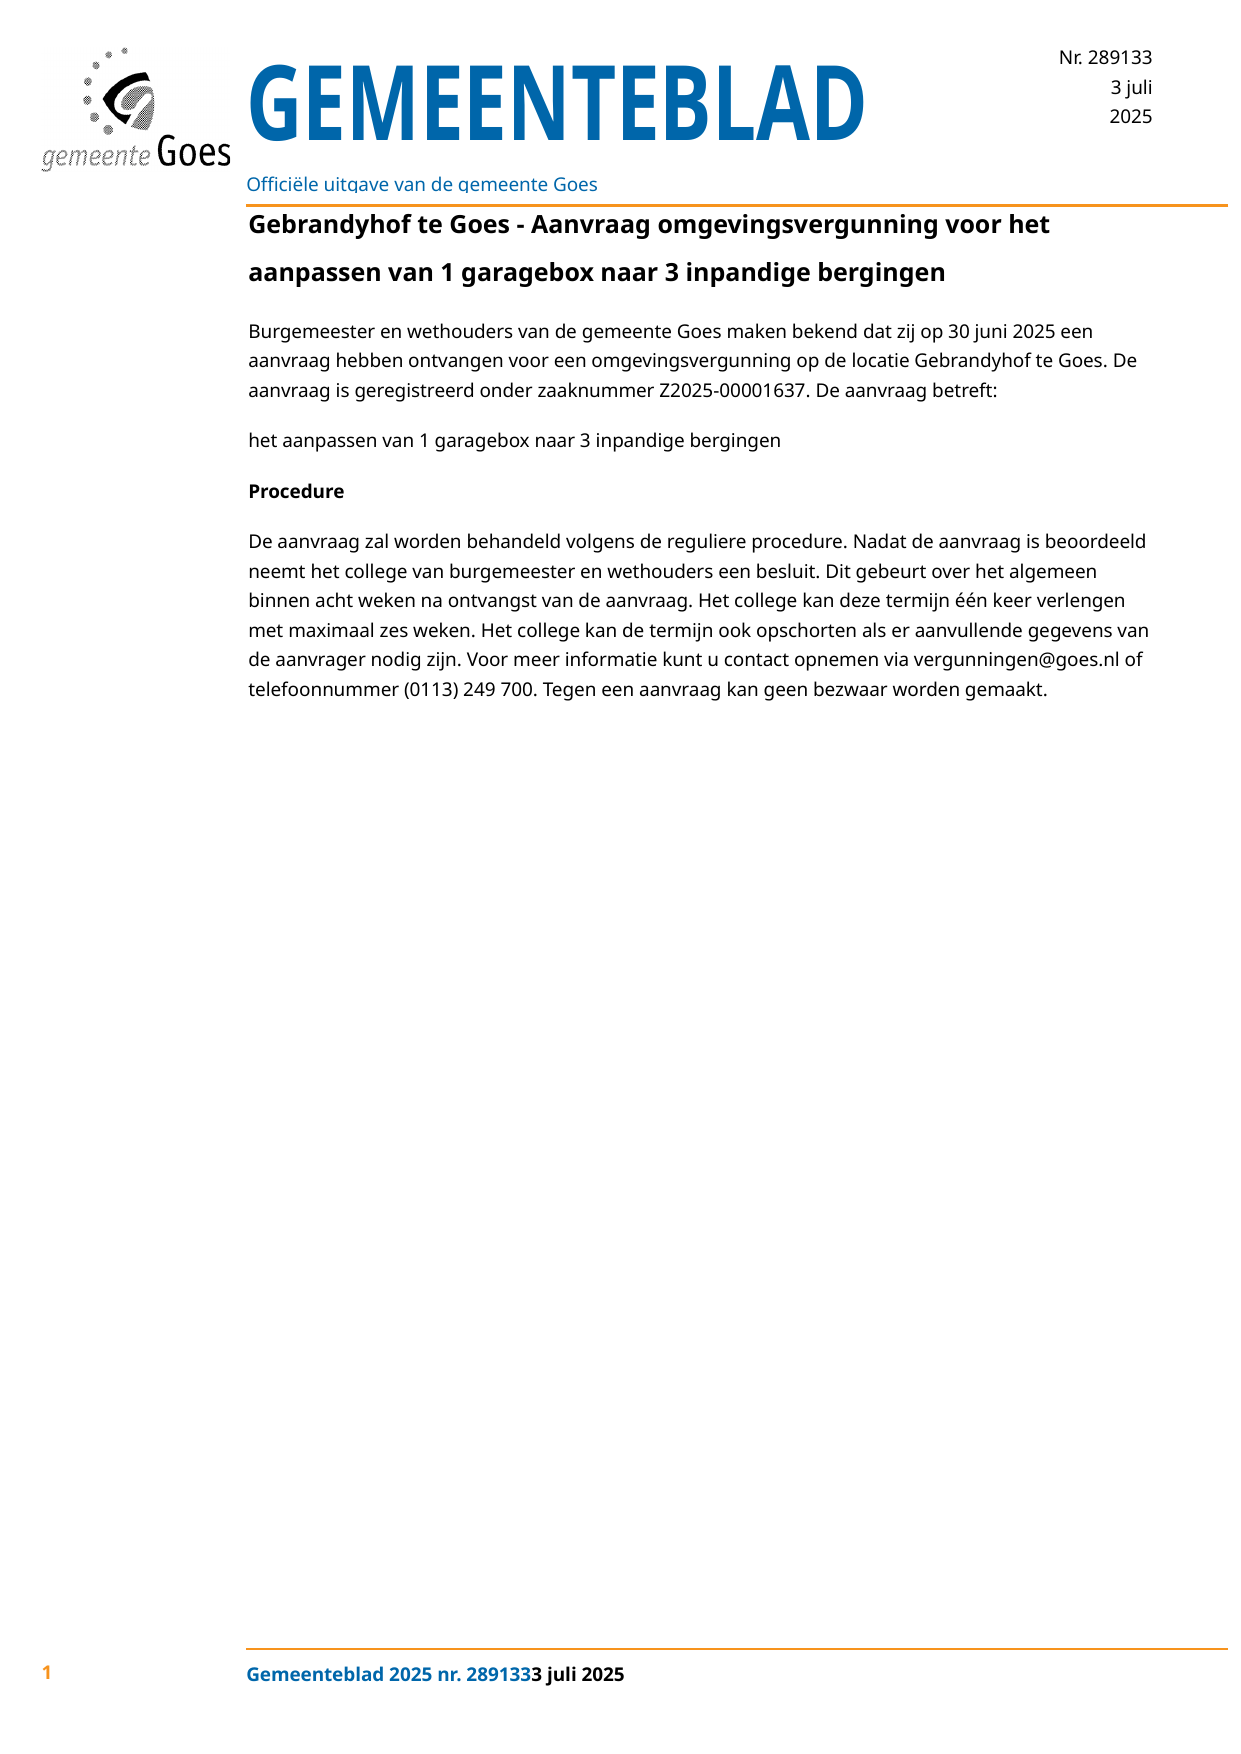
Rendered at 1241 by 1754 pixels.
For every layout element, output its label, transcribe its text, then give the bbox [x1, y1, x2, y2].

text Burgemeester en wethouders van de gemeente Goes maken bekend dat zij op 30 juni 2025 een aanvraag hebben ontvangen voor een omgevingsvergunning op de locatie Gebrandyhof te Goes. De aanvraag is geregistreerd onder zaaknummer Z2025-00001637. De aanvraag betreft: [248, 318, 1152, 403]
picture [41, 47, 231, 172]
text het aanpassen van 1 garagebox naar 3 inpandige bergingen [248, 427, 1152, 453]
text Gebrandyhof te Goes - Aanvraag omgevingsvergunning voor het aanpassen van 1 garagebox naar 3 inpandige bergingen [248, 207, 1152, 288]
text Procedure [248, 478, 1152, 504]
text De aanvraag zal worden behandeld volgens de reguliere procedure. Nadat de aanvraag is beoordeeld neemt het college van burgemeester en wethouders een besluit. Dit gebeurt over het algemeen binnen acht weken na ontvangst van de aanvraag. Het college kan deze termijn één keer verlengen met maximaal zes weken. Het college kan de termijn ook opschorten als er aanvullende gegevens van de aanvrager nodig zijn. Voor meer informatie kunt u contact opnemen via vergunningen@goes.nl of telefoonnummer (0113) 249 700. Tegen een aanvraag kan geen bezwaar worden gemaakt. [248, 528, 1152, 702]
